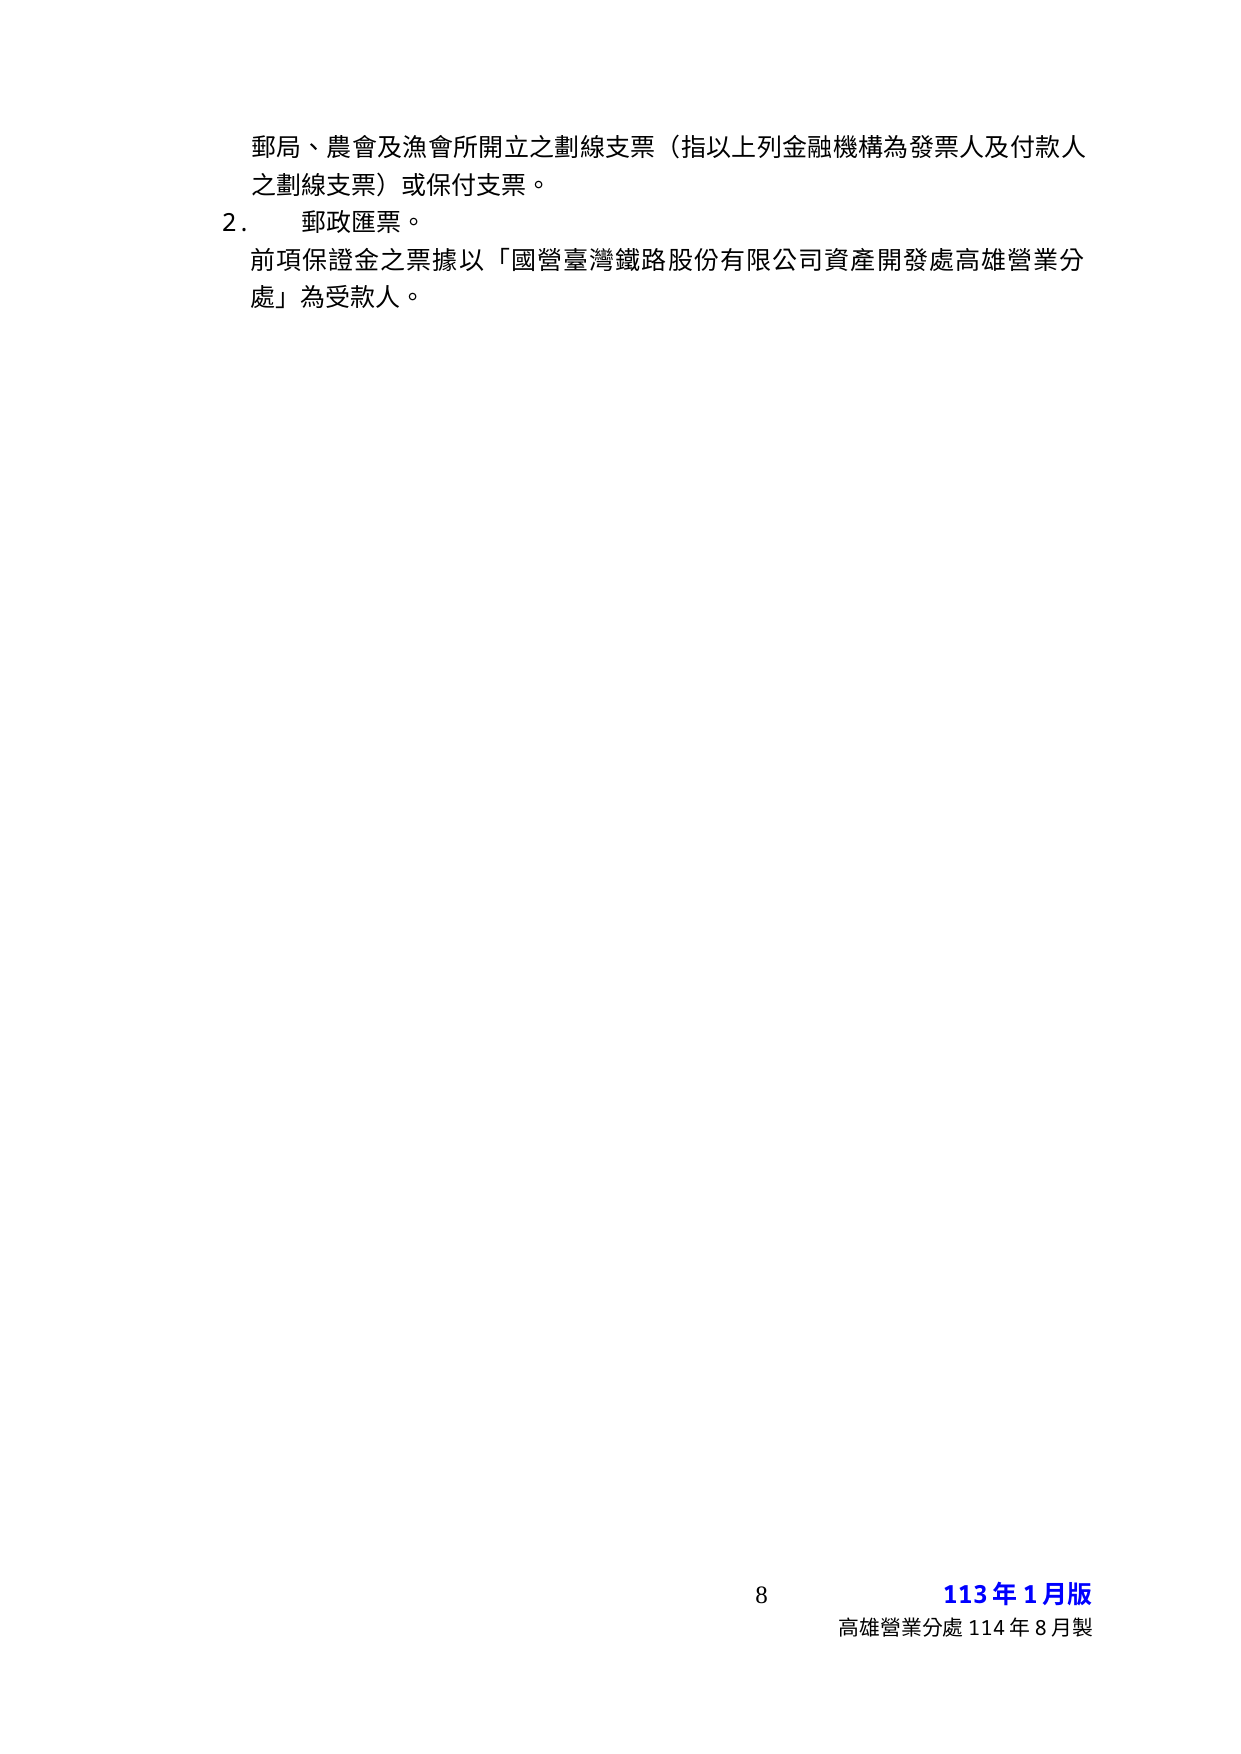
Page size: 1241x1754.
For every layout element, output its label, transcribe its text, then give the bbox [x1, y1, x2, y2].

list 郵局、農會及漁會所開立之劃線支票（指以上列金融機構為發票人及付款人之劃線支票）或保付支票。 [221, 127, 1087, 202]
text 前項保證金之票據以「國營臺灣鐵路股份有限公司資產開發處高雄營業分處」為受款人。 [250, 239, 1087, 314]
list 郵政匯票。 [221, 202, 1087, 239]
